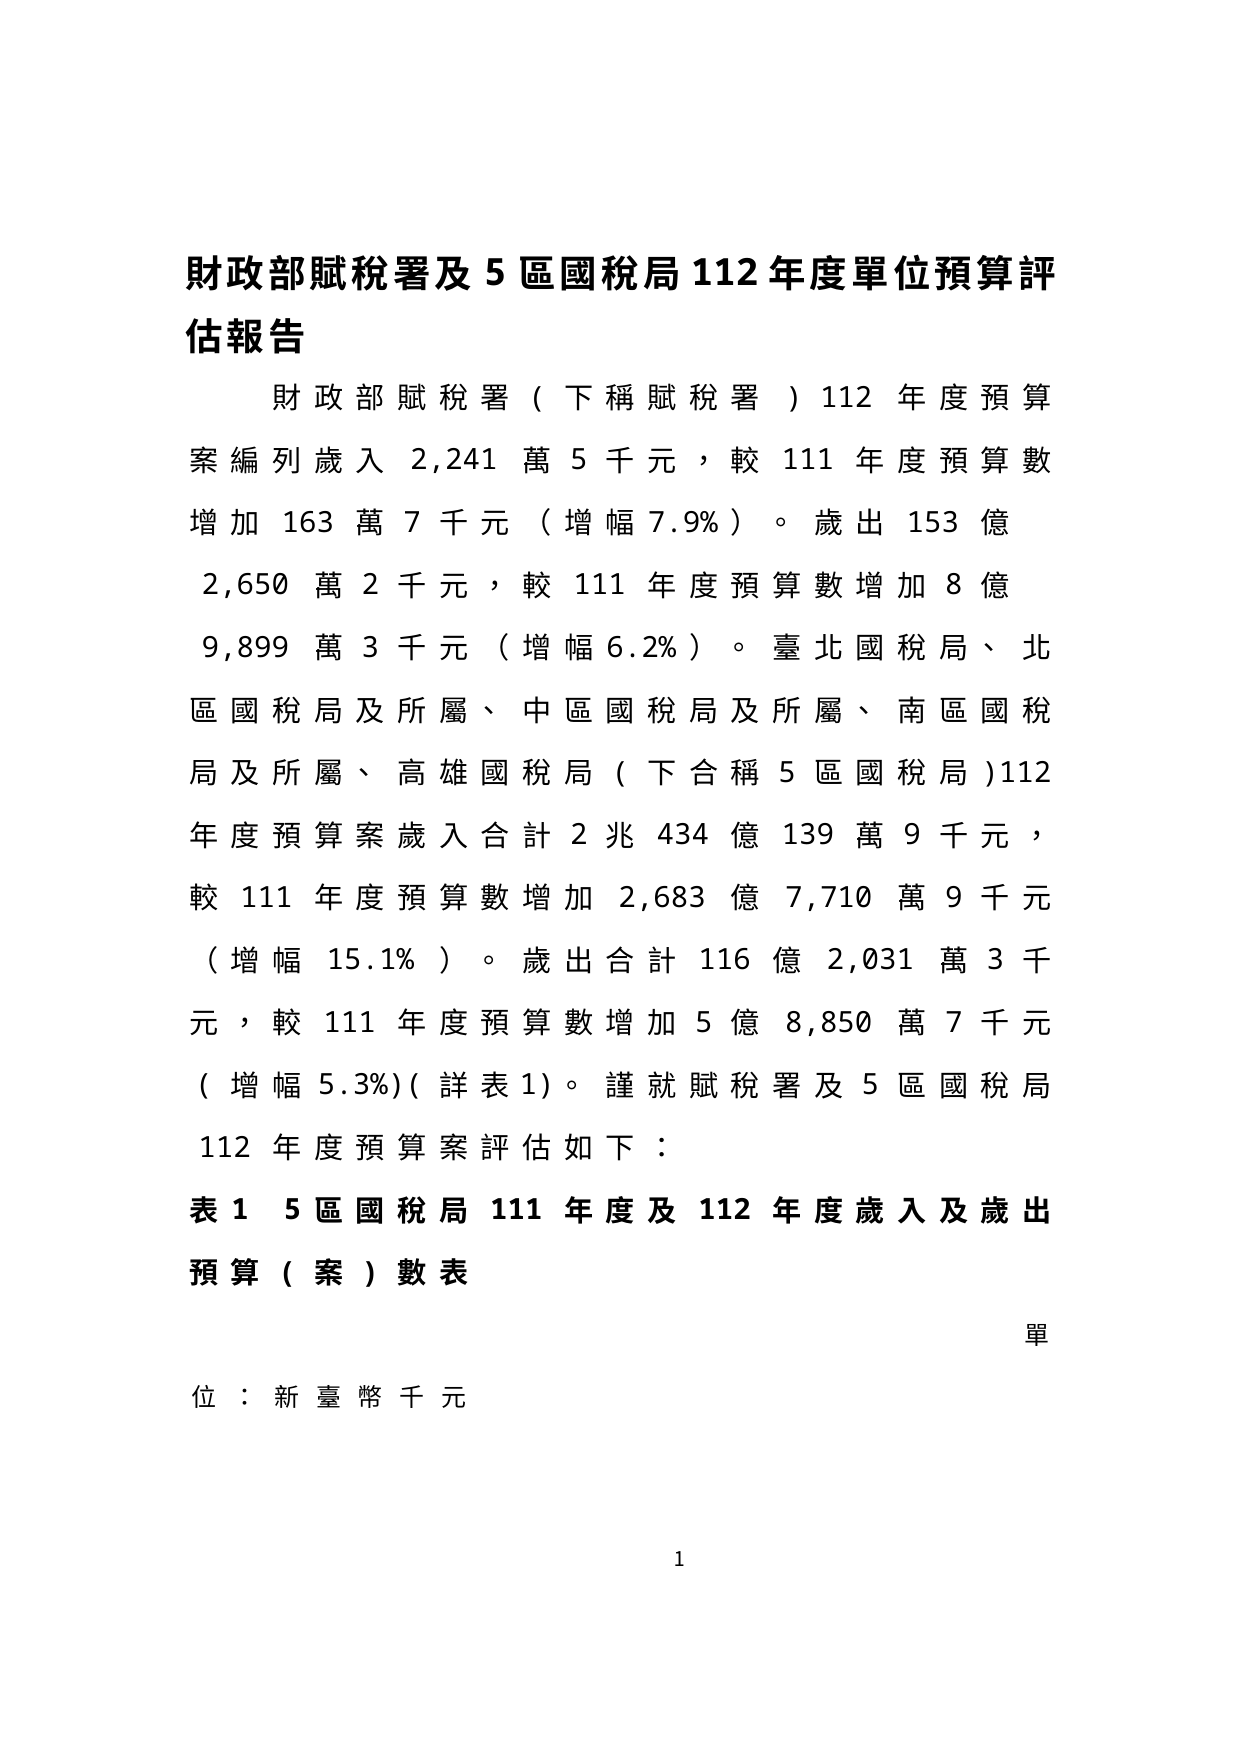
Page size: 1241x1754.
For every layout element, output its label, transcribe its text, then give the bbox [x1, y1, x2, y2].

text 財政部賦稅署(下稱賦稅署) 112年度預算案編列歲入2,241萬5千元，較111年度預算數增加163萬7千元（增幅7.9%）。歲出153億2,650萬2千元，較111年度預算數增加8億9,899萬3千元（增幅6.2%）。臺北國稅局、北區國稅局及所屬、中區國稅局及所屬、南區國稅局及所屬、高雄國稅局(下合稱5區國稅局)112年度預算案歲入合計2兆434億139萬9千元，較111年度預算數增加2,683億7,710萬9千元（增幅15.1%）。歲出合計116億2,031萬3千元，較111年度預算數增加5億8,850萬7千元(增幅5.3%)(詳表1)。謹就賦稅署及5區國稅局112年度預算案評估如下： [183, 354, 1058, 1167]
text 表1 5區國稅局111年度及112年度歲入及歲出預算(案)數表 [183, 1167, 1058, 1292]
text 單位：新臺幣千元 [183, 1292, 1058, 1417]
text 財政部賦稅署及5區國稅局112年度單位預算評估報告 [183, 229, 1058, 354]
